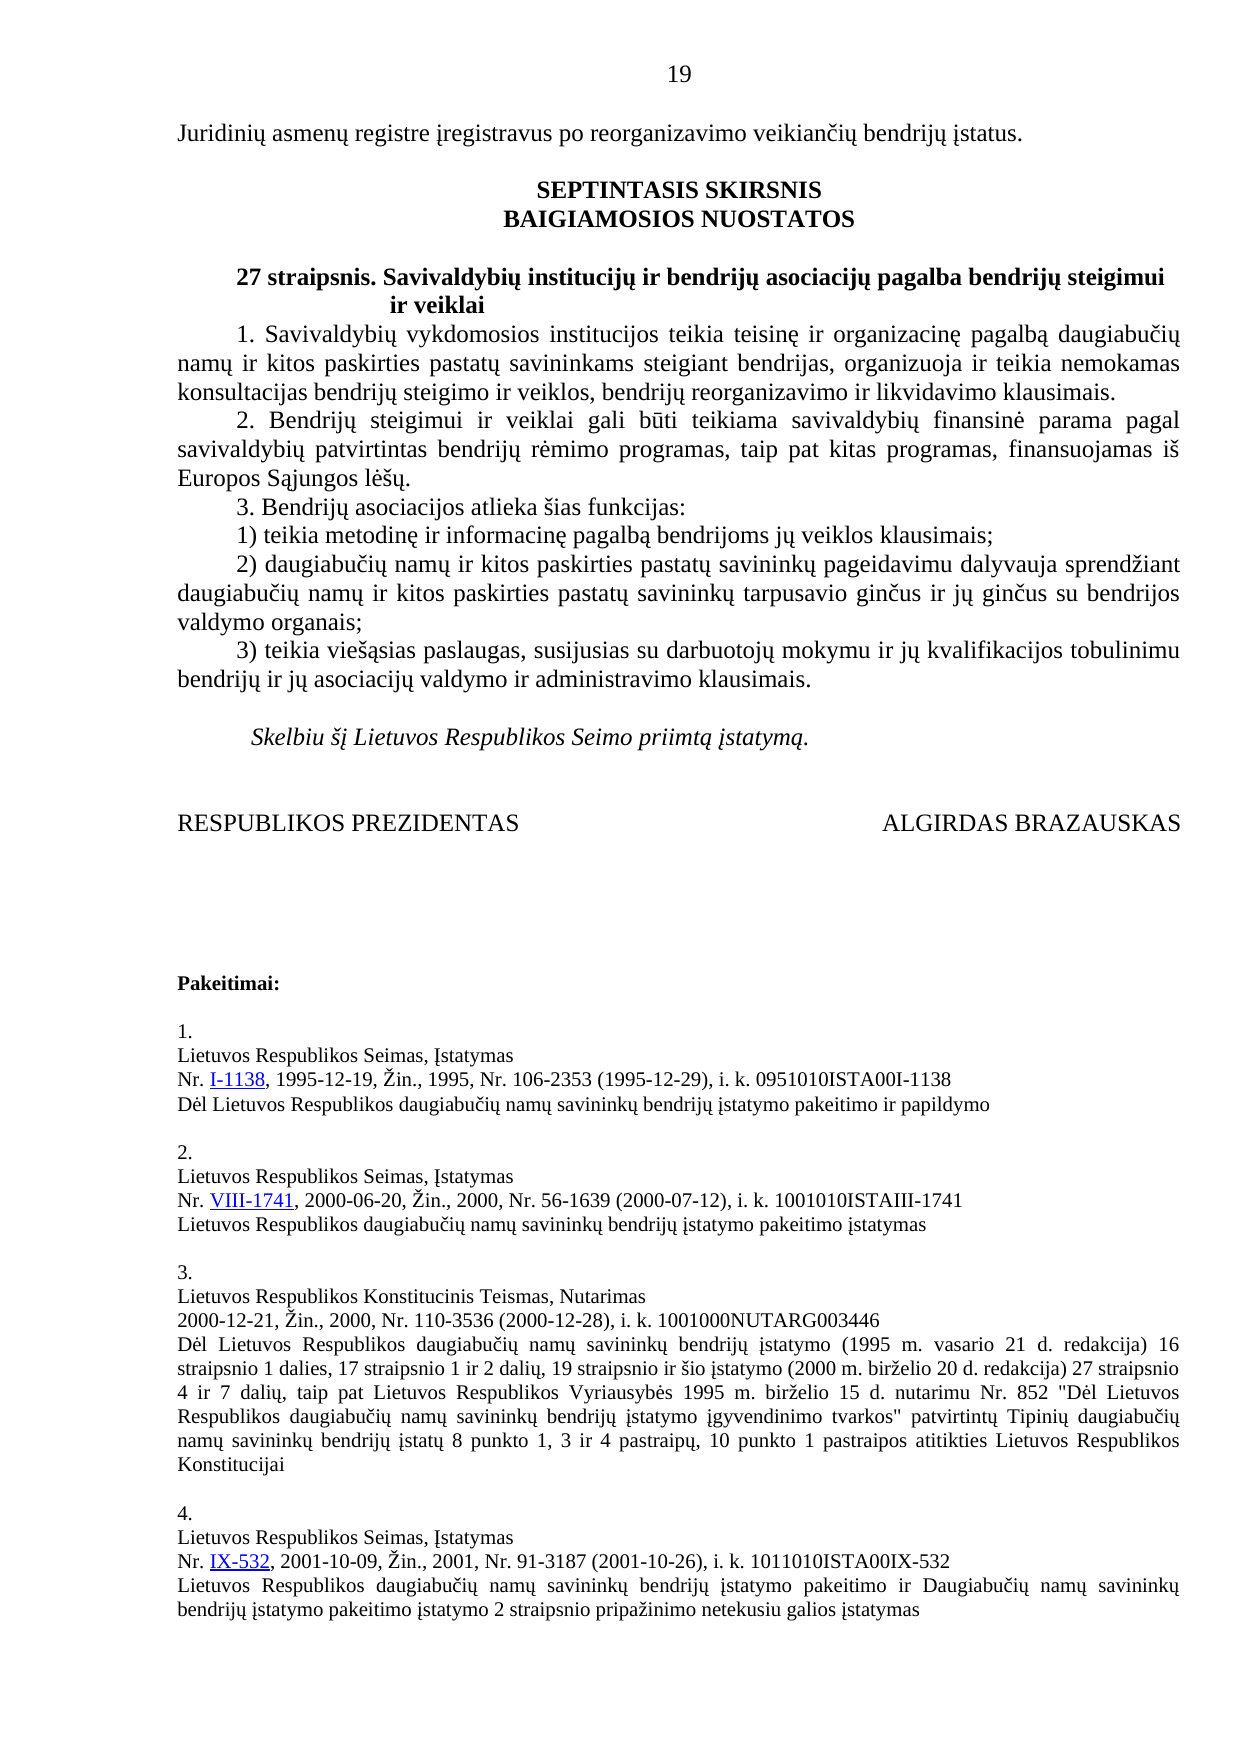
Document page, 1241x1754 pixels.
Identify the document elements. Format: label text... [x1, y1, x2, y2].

text Nr. VIII-1741, 2000-06-20, Žin., 2000, Nr. 56-1639 (2000-07-12), i. k. 1001010ISTAIII-1741 [177, 1188, 1181, 1212]
text Lietuvos Respublikos Seimas, Įstatymas [177, 1043, 1181, 1067]
text Juridinių asmenų registre įregistravus po reorganizavimo veikiančių bendrijų įstatus. [177, 118, 1181, 147]
text 1. Savivaldybių vykdomosios institucijos teikia teisinę ir organizacinę pagalbą daugiabučių namų ir kitos paskirties pastatų savininkams steigiant bendrijas, organizuoja ir teikia nemokamas konsultacijas bendrijų steigimo ir veiklos, bendrijų reorganizavimo ir likvidavimo klausimais. [177, 319, 1181, 406]
text 3. Bendrijų asociacijos atlieka šias funkcijas: [177, 492, 1181, 521]
text 2000-12-21, Žin., 2000, Nr. 110-3536 (2000-12-28), i. k. 1001000NUTARG003446 [177, 1308, 1181, 1332]
text 2. [177, 1139, 1181, 1164]
text 2) daugiabučių namų ir kitos paskirties pastatų savininkų pageidavimu dalyvauja sprendžiant daugiabučių namų ir kitos paskirties pastatų savininkų tarpusavio ginčus ir jų ginčus su bendrijos valdymo organais; [177, 549, 1181, 636]
text 2. Bendrijų steigimui ir veiklai gali būti teikiama savivaldybių finansinė parama pagal savivaldybių patvirtintas bendrijų rėmimo programas, taip pat kitas programas, finansuojamas iš Europos Sąjungos lėšų. [177, 406, 1181, 492]
text Skelbiu šį Lietuvos Respublikos Seimo priimtą įstatymą. [177, 722, 1181, 751]
text Pakeitimai: [177, 971, 1181, 995]
text 1) teikia metodinę ir informacinę pagalbą bendrijoms jų veiklos klausimais; [177, 521, 1181, 549]
text Nr. IX-532, 2001-10-09, Žin., 2001, Nr. 91-3187 (2001-10-26), i. k. 1011010ISTA00IX-532 [177, 1549, 1181, 1573]
text Nr. I-1138, 1995-12-19, Žin., 1995, Nr. 106-2353 (1995-12-29), i. k. 0951010ISTA00I-1138 [177, 1067, 1181, 1091]
text Dėl Lietuvos Respublikos daugiabučių namų savininkų bendrijų įstatymo pakeitimo ir papildymo [177, 1091, 1181, 1116]
text Lietuvos Respublikos daugiabučių namų savininkų bendrijų įstatymo pakeitimo įstatymas [177, 1212, 1181, 1236]
text Lietuvos Respublikos Konstitucinis Teismas, Nutarimas [177, 1284, 1181, 1308]
text SEPTINTASIS SKIRSNIS [177, 176, 1181, 204]
text 3) teikia viešąsias paslaugas, susijusias su darbuotojų mokymu ir jų kvalifikacijos tobulinimu bendrijų ir jų asociacijų valdymo ir administravimo klausimais. [177, 636, 1181, 693]
text Lietuvos Respublikos Seimas, Įstatymas [177, 1164, 1181, 1188]
text Lietuvos Respublikos daugiabučių namų savininkų bendrijų įstatymo pakeitimo ir Daugiabučių namų savininkų bendrijų įstatymo pakeitimo įstatymo 2 straipsnio pripažinimo netekusiu galios įstatymas [177, 1573, 1181, 1621]
text Dėl Lietuvos Respublikos daugiabučių namų savininkų bendrijų įstatymo (1995 m. vasario 21 d. redakcija) 16 straipsnio 1 dalies, 17 straipsnio 1 ir 2 dalių, 19 straipsnio ir šio įstatymo (2000 m. birželio 20 d. redakcija) 27 straipsnio 4 ir 7 dalių, taip pat Lietuvos Respublikos Vyriausybės 1995 m. birželio 15 d. nutarimu Nr. 852 "Dėl Lietuvos Respublikos daugiabučių namų savininkų bendrijų įstatymo įgyvendinimo tvarkos" patvirtintų Tipinių daugiabučių namų savininkų bendrijų įstatų 8 punkto 1, 3 ir 4 pastraipų, 10 punkto 1 pastraipos atitikties Lietuvos Respublikos Konstitucijai [177, 1332, 1181, 1476]
text 1. [177, 1019, 1181, 1043]
text RESPUBLIKOS PREZIDENTAS ALGIRDAS BRAZAUSKAS [177, 808, 1181, 837]
text 27 straipsnis. Savivaldybių institucijų ir bendrijų asociacijų pagalba bendrijų steigimui ir veiklai [236, 262, 1181, 319]
text 4. [177, 1501, 1181, 1524]
text BAIGIAMOSIOS NUOSTATOS [177, 204, 1181, 233]
text 3. [177, 1260, 1181, 1284]
text Lietuvos Respublikos Seimas, Įstatymas [177, 1524, 1181, 1549]
